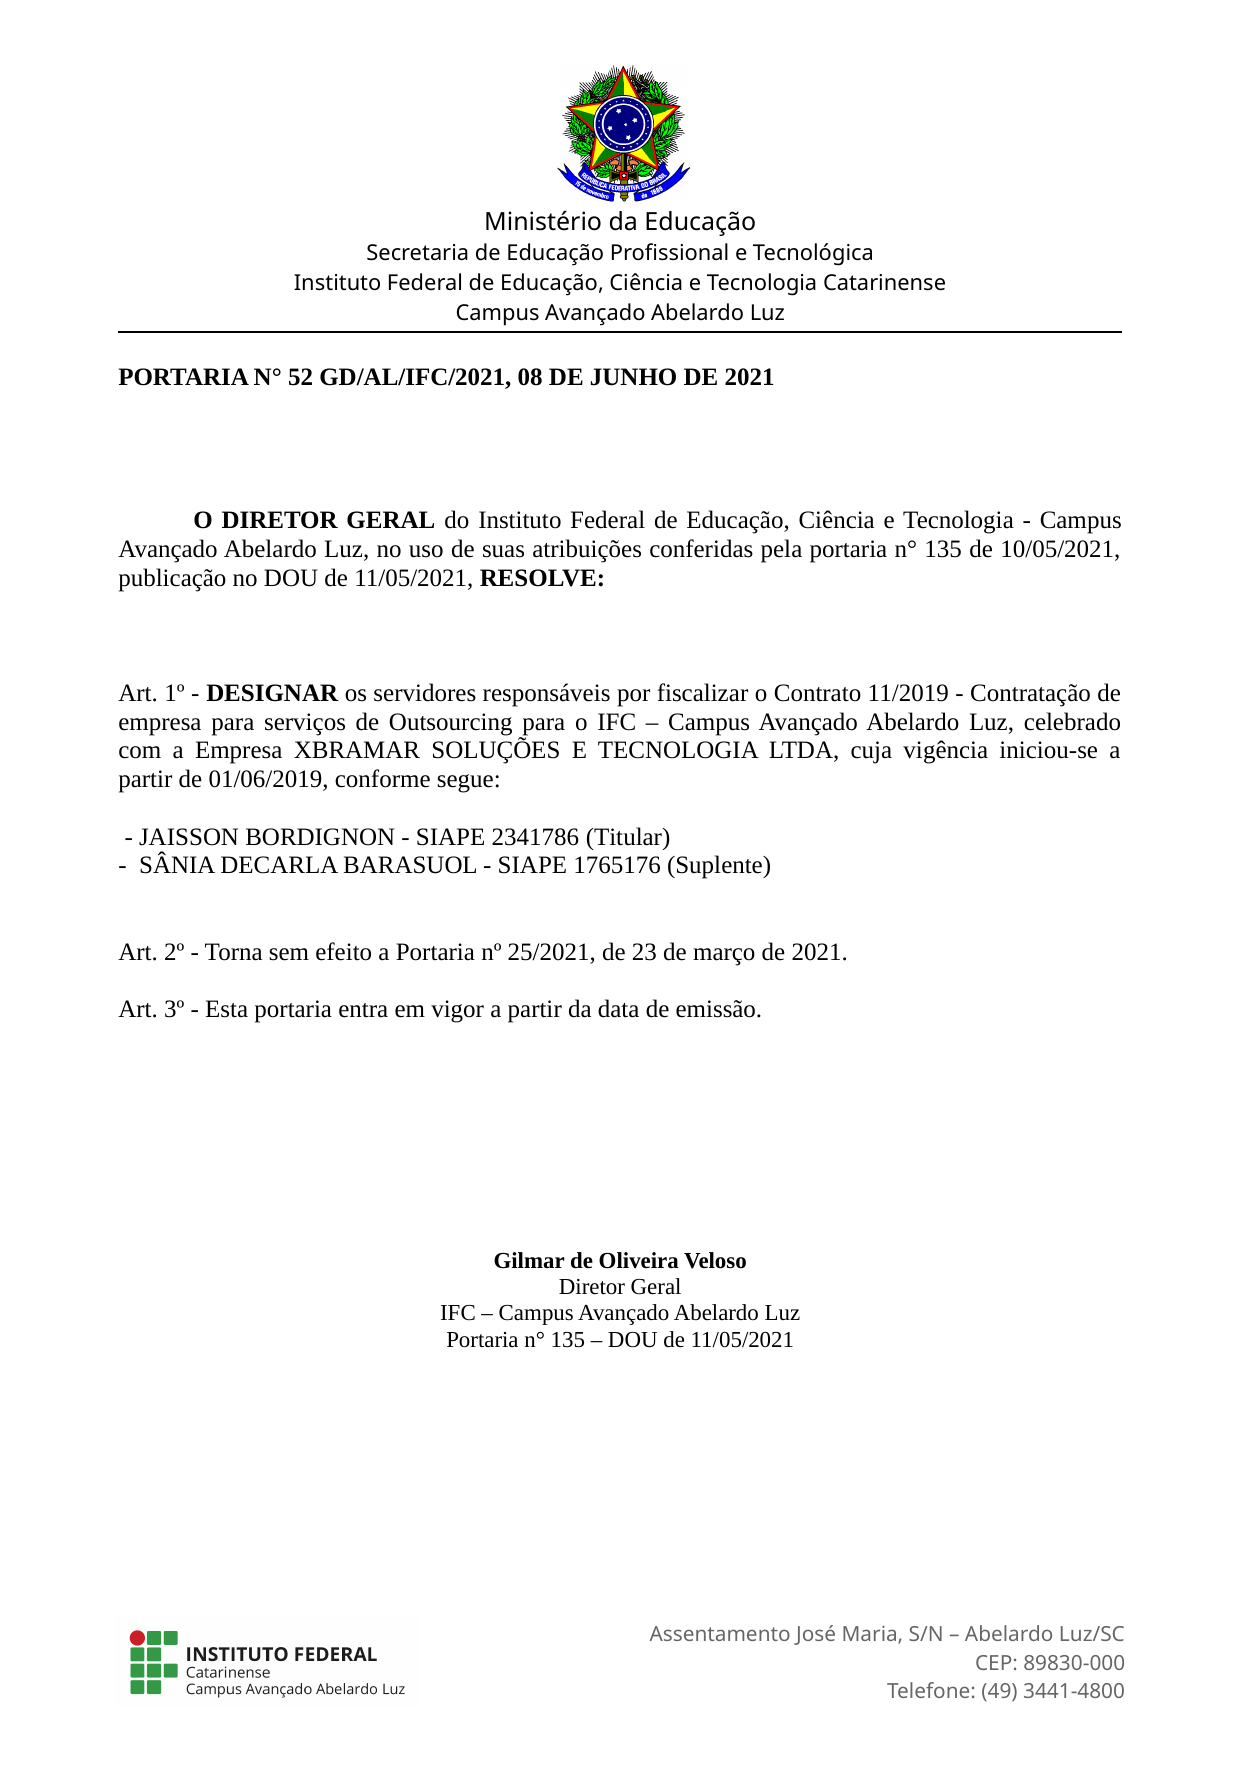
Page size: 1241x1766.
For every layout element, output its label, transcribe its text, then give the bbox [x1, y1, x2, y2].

text PORTARIA N° 52 GD/AL/IFC/2021, 08 DE JUNHO DE 2021 [118, 362, 1122, 390]
picture [115, 1616, 418, 1707]
text Portaria n° 135 – DOU de 11/05/2021 [118, 1326, 1122, 1352]
text Art. 3º - Esta portaria entra em vigor a partir da data de emissão. [118, 994, 1122, 1023]
text IFC – Campus Avançado Abelardo Luz [118, 1299, 1122, 1326]
text - JAISSON BORDIGNON - SIAPE 2341786 (Titular) [118, 822, 1122, 850]
text Art. 2º - Torna sem efeito a Portaria nº 25/2021, de 23 de março de 2021. [118, 937, 1122, 965]
text Diretor Geral [118, 1273, 1122, 1299]
text Gilmar de Oliveira Veloso [118, 1247, 1122, 1273]
text O DIRETOR GERAL do Instituto Federal de Educação, Ciência e Tecnologia - Campus Avançado Abelardo Luz, no uso de suas atribuições conferidas pela portaria n° 135 de 10/05/2021, publicação no DOU de 11/05/2021, RESOLVE: [118, 505, 1122, 592]
text Art. 1º - DESIGNAR os servidores responsáveis por fiscalizar o Contrato 11/2019 - Contratação de empresa para serviços de Outsourcing para o IFC – Campus Avançado Abelardo Luz, celebrado com a Empresa XBRAMAR SOLUÇÕES E TECNOLOGIA LTDA, cuja vigência iniciou-se a partir de 01/06/2019, conforme segue: [118, 678, 1122, 793]
text - SÂNIA DECARLA BARASUOL - SIAPE 1765176 (Suplente) [118, 850, 1122, 879]
